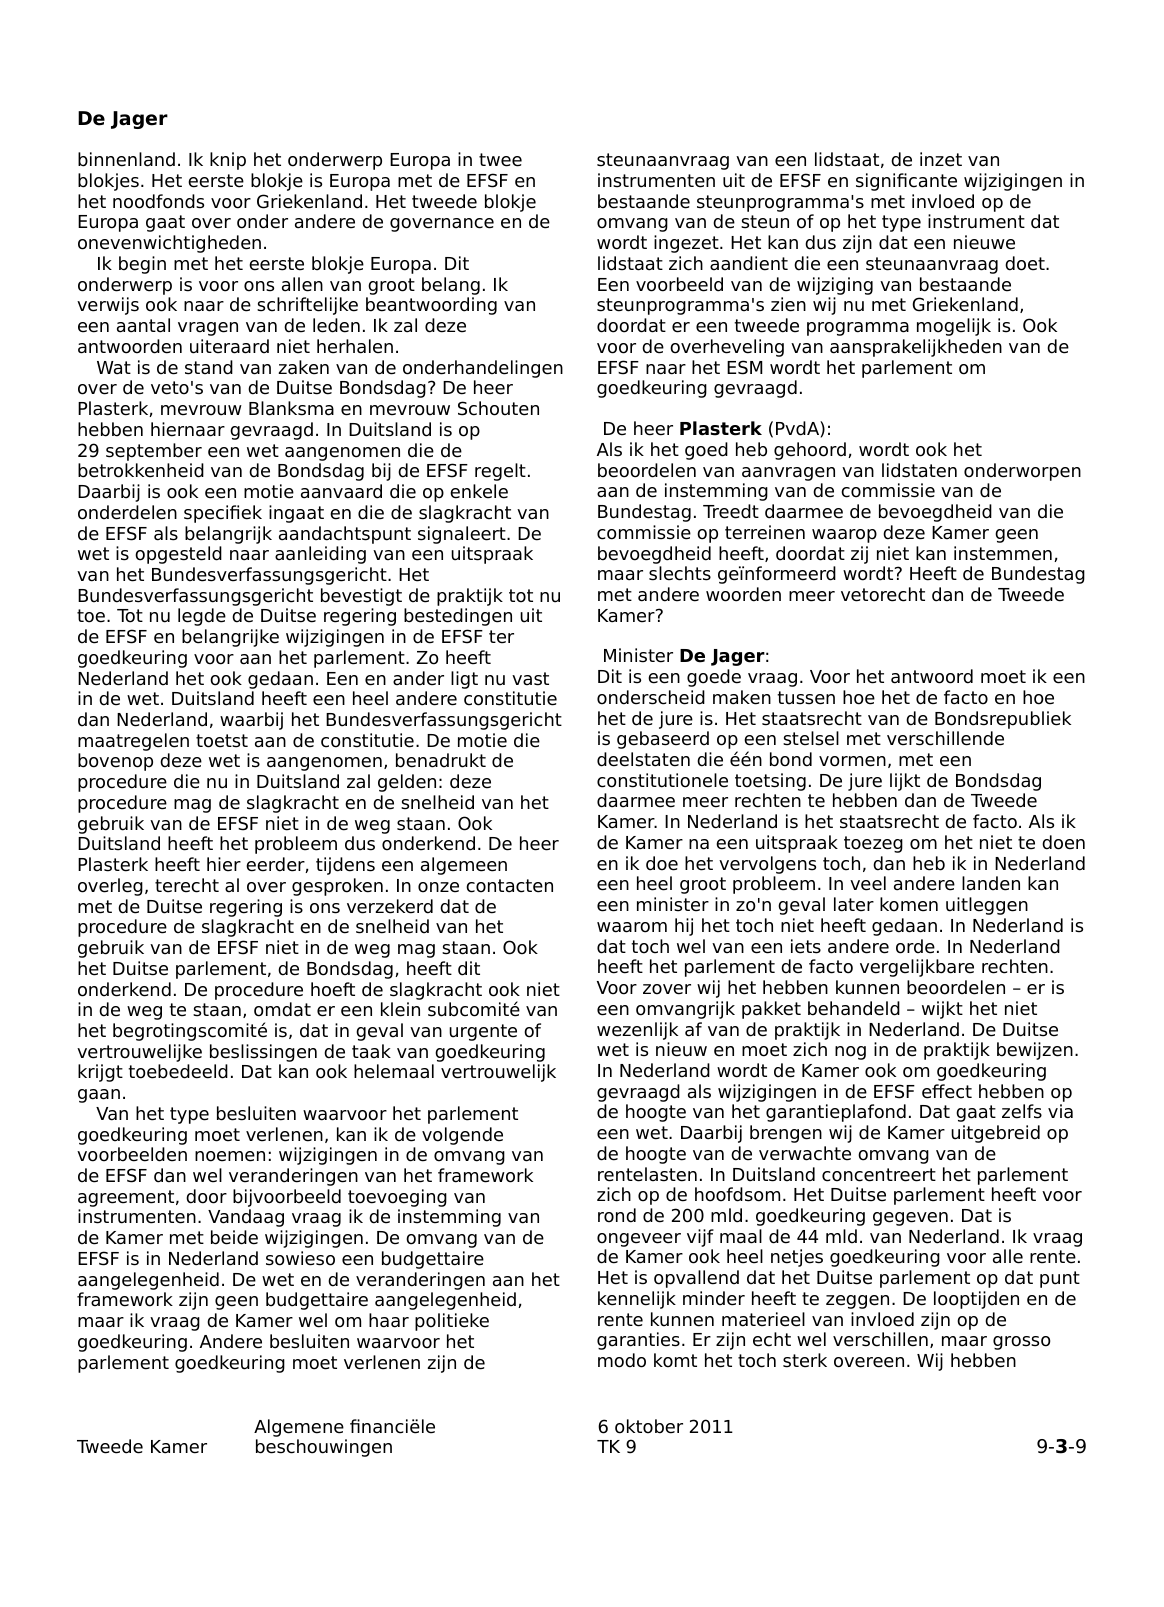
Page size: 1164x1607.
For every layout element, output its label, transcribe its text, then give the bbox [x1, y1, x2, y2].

text binnenland. Ik knip het onderwerp Europa in twee blokjes. Het eerste blokje is Europa met de EFSF en het noodfonds voor Griekenland. Het tweede blokje Europa gaat over onder andere de governance en de onevenwichtigheden. [77, 150, 567, 254]
text Van het type besluiten waarvoor het parlement goedkeuring moet verlenen, kan ik de volgende voorbeelden noemen: wijzigingen in de omvang van de EFSF dan wel veranderingen van het framework agreement, door bijvoorbeeld toevoeging van instrumenten. Vandaag vraag ik de instemming van de Kamer met beide wijzigingen. De omvang van de EFSF is in Nederland sowieso een budgettaire aangelegenheid. De wet en de veranderingen aan het framework zijn geen budgettaire aangelegenheid, maar ik vraag de Kamer wel om haar politieke goedkeuring. Andere besluiten waarvoor het parlement goedkeuring moet verlenen zijn de [77, 1104, 567, 1373]
text De heer Plasterk (PvdA): [596, 419, 1087, 440]
text Ik begin met het eerste blokje Europa. Dit onderwerp is voor ons allen van groot belang. Ik verwijs ook naar de schriftelijke beantwoording van een aantal vragen van de leden. Ik zal deze antwoorden uiteraard niet herhalen. [77, 254, 567, 357]
text Dit is een goede vraag. Voor het antwoord moet ik een onderscheid maken tussen hoe het de facto en hoe het de jure is. Het staatsrecht van de Bondsrepubliek is gebaseerd op een stelsel met verschillende deelstaten die één bond vormen, met een constitutionele toetsing. De jure lijkt de Bondsdag daarmee meer rechten te hebben dan de Tweede Kamer. In Nederland is het staatsrecht de facto. Als ik de Kamer na een uitspraak toezeg om het niet te doen en ik doe het vervolgens toch, dan heb ik in Nederland een heel groot probleem. In veel andere landen kan een minister in zo'n geval later komen uitleggen waarom hij het toch niet heeft gedaan. In Nederland is dat toch wel van een iets andere orde. In Nederland heeft het parlement de facto vergelijkbare rechten. Voor zover wij het hebben kunnen beoordelen – er is een omvangrijk pakket behandeld – wijkt het niet wezenlijk af van de praktijk in Nederland. De Duitse wet is nieuw en moet zich nog in de praktijk bewijzen. In Nederland wordt de Kamer ook om goedkeuring gevraagd als wijzigingen in de EFSF effect hebben op de hoogte van het garantieplafond. Dat gaat zelfs via een wet. Daarbij brengen wij de Kamer uitgebreid op de hoogte van de verwachte omvang van de rentelasten. In Duitsland concentreert het parlement zich op de hoofdsom. Het Duitse parlement heeft voor rond de 200 mld. goedkeuring gegeven. Dat is ongeveer vijf maal de 44 mld. van Nederland. Ik vraag de Kamer ook heel netjes goedkeuring voor alle rente. Het is opvallend dat het Duitse parlement op dat punt kennelijk minder heeft te zeggen. De looptijden en de rente kunnen materieel van invloed zijn op de garanties. Er zijn echt wel verschillen, maar grosso modo komt het toch sterk overeen. Wij hebben [596, 667, 1087, 1372]
text Minister De Jager: [596, 646, 1087, 667]
text Wat is de stand van zaken van de onderhandelingen over de veto's van de Duitse Bondsdag? De heer Plasterk, mevrouw Blanksma en mevrouw Schouten hebben hiernaar gevraagd. In Duitsland is op 29 september een wet aangenomen die de betrokkenheid van de Bondsdag bij de EFSF regelt. Daarbij is ook een motie aanvaard die op enkele onderdelen specifiek ingaat en die de slagkracht van de EFSF als belangrijk aandachtspunt signaleert. De wet is opgesteld naar aanleiding van een uitspraak van het Bundesverfassungsgericht. Het Bundesverfassungsgericht bevestigt de praktijk tot nu toe. Tot nu legde de Duitse regering bestedingen uit de EFSF en belangrijke wijzigingen in de EFSF ter goedkeuring voor aan het parlement. Zo heeft Nederland het ook gedaan. Een en ander ligt nu vast in de wet. Duitsland heeft een heel andere constitutie dan Nederland, waarbij het Bundesverfassungsgericht maatregelen toetst aan de constitutie. De motie die bovenop deze wet is aangenomen, benadrukt de procedure die nu in Duitsland zal gelden: deze procedure mag de slagkracht en de snelheid van het gebruik van de EFSF niet in de weg staan. Ook Duitsland heeft het probleem dus onderkend. De heer Plasterk heeft hier eerder, tijdens een algemeen overleg, terecht al over gesproken. In onze contacten met de Duitse regering is ons verzekerd dat de procedure de slagkracht en de snelheid van het gebruik van de EFSF niet in de weg mag staan. Ook het Duitse parlement, de Bondsdag, heeft dit onderkend. De procedure hoeft de slagkracht ook niet in de weg te staan, omdat er een klein subcomité van het begrotingscomité is, dat in geval van urgente of vertrouwelijke beslissingen de taak van goedkeuring krijgt toebedeeld. Dat kan ook helemaal vertrouwelijk gaan. [77, 357, 567, 1104]
text steunaanvraag van een lidstaat, de inzet van instrumenten uit de EFSF en significante wijzigingen in bestaande steunprogramma's met invloed op de omvang van de steun of op het type instrument dat wordt ingezet. Het kan dus zijn dat een nieuwe lidstaat zich aandient die een steunaanvraag doet. Een voorbeeld van de wijziging van bestaande steunprogramma's zien wij nu met Griekenland, doordat er een tweede programma mogelijk is. Ook voor de overheveling van aansprakelijkheden van de EFSF naar het ESM wordt het parlement om goedkeuring gevraagd. [596, 150, 1087, 399]
text Als ik het goed heb gehoord, wordt ook het beoordelen van aanvragen van lidstaten onderworpen aan de instemming van de commissie van de Bundestag. Treedt daarmee de bevoegdheid van die commissie op terreinen waarop deze Kamer geen bevoegdheid heeft, doordat zij niet kan instemmen, maar slechts geïnformeerd wordt? Heeft de Bundestag met andere woorden meer vetorecht dan de Tweede Kamer? [596, 440, 1087, 626]
